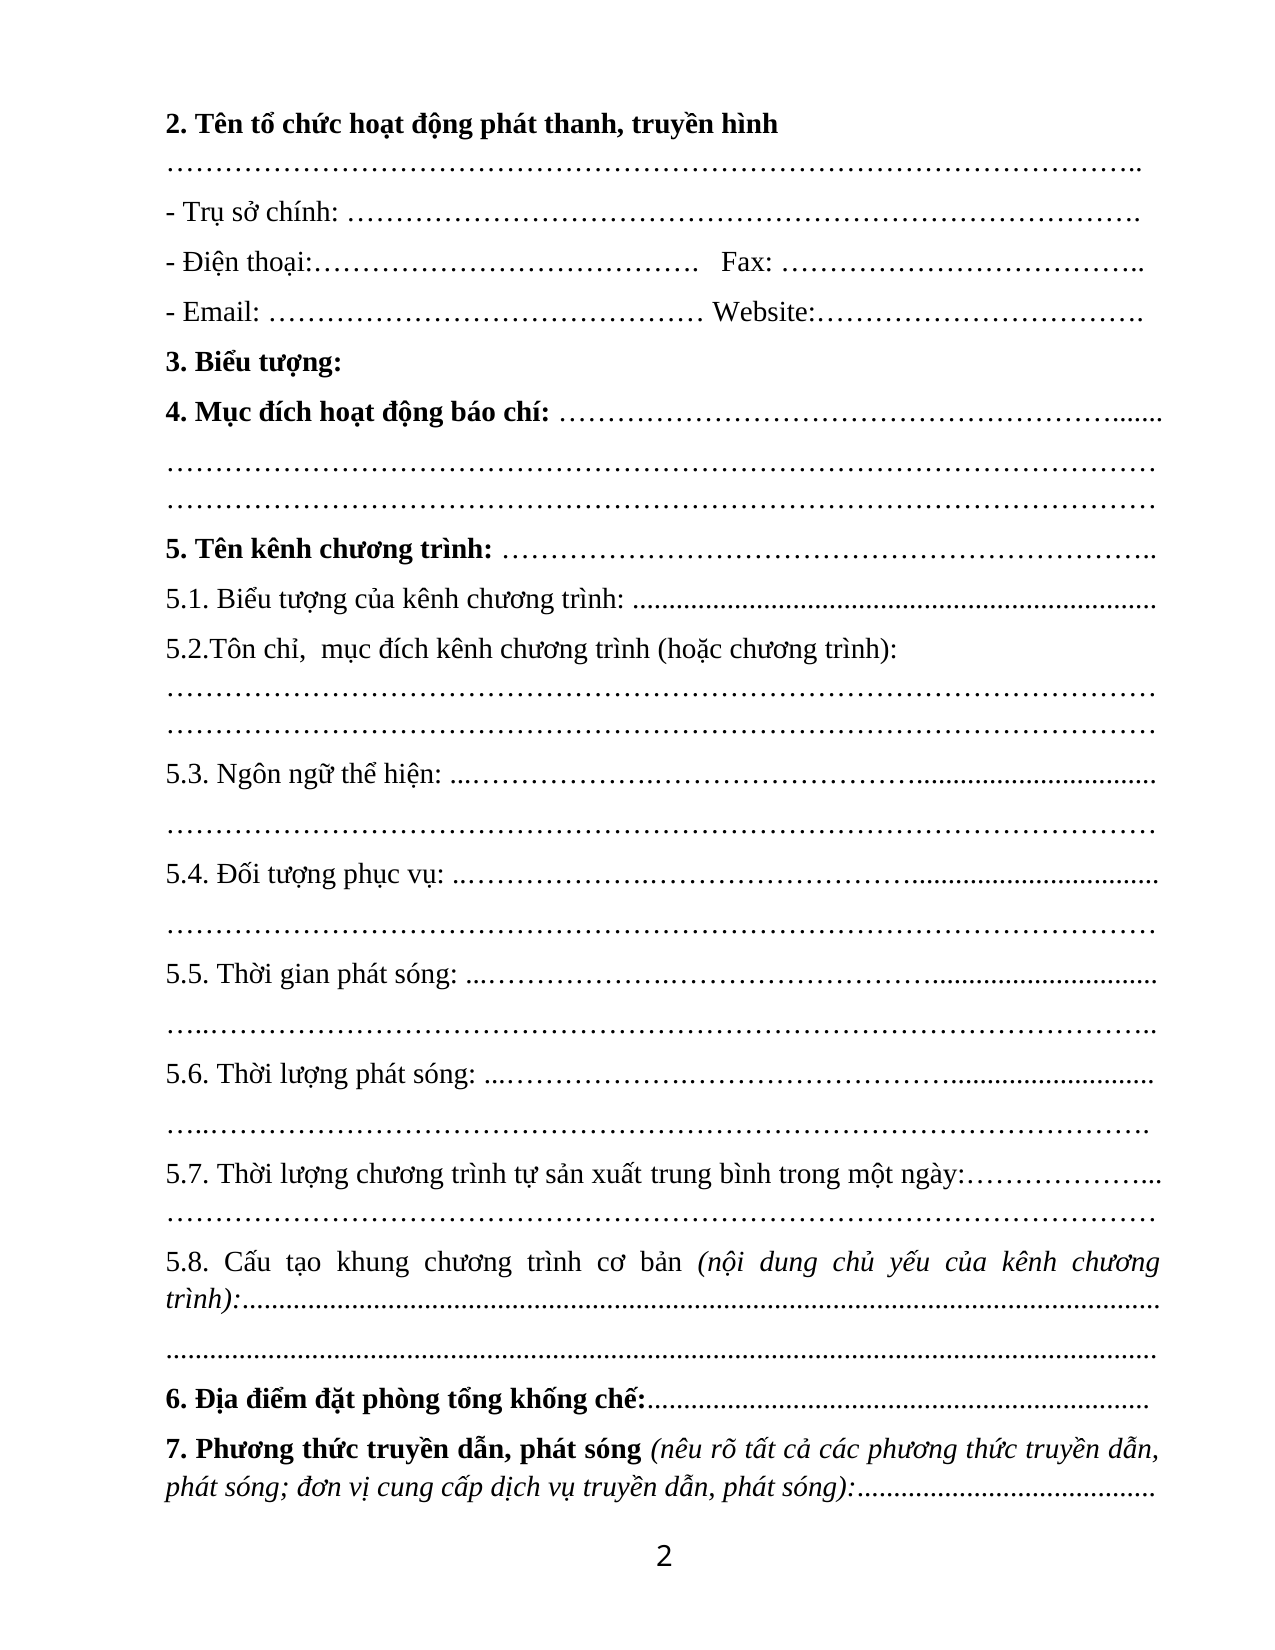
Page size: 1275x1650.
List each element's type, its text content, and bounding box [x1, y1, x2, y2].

text ………………………………………………………………………………………… [165, 904, 1163, 941]
text 3. Biểu tượng: [165, 341, 1163, 379]
text - Trụ sở chính: ………………………………………………………………………. [165, 191, 1163, 229]
text …..…………………………………………………………………………………….. [165, 1004, 1163, 1041]
text 4. Mục đích hoạt động báo chí: …………………………………………………....... [165, 391, 1163, 429]
text …………………………………………………………………………………………………………………………………………………………………………………… [165, 441, 1163, 516]
text 5.2.Tôn chỉ, mục đích kênh chương trình (hoặc chương trình): …………………………………………………………………………………………………………………………………………………………………………………… [165, 629, 1163, 741]
text 6. Địa điểm đặt phòng tổng khống chế:..................................................................... [165, 1379, 1163, 1416]
text 5.3. Ngôn ngữ thể hiện: ...……………….………………………................................. [165, 754, 1163, 791]
text …..……………………………………………………………………………………. [165, 1104, 1163, 1141]
text 5.6. Thời lượng phát sóng: ...……………….………………………............................ [165, 1054, 1163, 1091]
text 5.7. Thời lượng chương trình tự sản xuất trung bình trong một ngày:………………... ………………………………………………………………………………………… [165, 1154, 1163, 1229]
text 7. Phương thức truyền dẫn, phát sóng (nêu rõ tất cả các phương thức truyền dẫn, phát sóng; đơn vị cung cấp dịch vụ truyền dẫn, phát sóng):......................................... [165, 1429, 1163, 1504]
text 5. Tên kênh chương trình: ………………………………………………………….. [165, 529, 1163, 566]
text 5.8. Cấu tạo khung chương trình cơ bản (nội dung chủ yếu của kênh chương trình):.............................................................................................................................. [165, 1241, 1163, 1316]
text ........................................................................................................................................ [165, 1329, 1163, 1366]
text 5.4. Đối tượng phục vụ: ..……………….……………………….................................. [165, 854, 1163, 891]
text - Điện thoại:…………………………………. Fax: ……………………………….. [165, 241, 1163, 279]
text 5.1. Biểu tượng của kênh chương trình: ........................................................................ [165, 579, 1163, 616]
text 5.5. Thời gian phát sóng: ...……………….………………………............................... [165, 954, 1163, 991]
text ………………………………………………………………………………………… [165, 804, 1163, 841]
text 2. Tên tổ chức hoạt động phát thanh, truyền hình ……………………………………………………………………………………….. [165, 104, 1163, 179]
text - Email: ……………………………………… Website:……………………………. [165, 291, 1163, 329]
